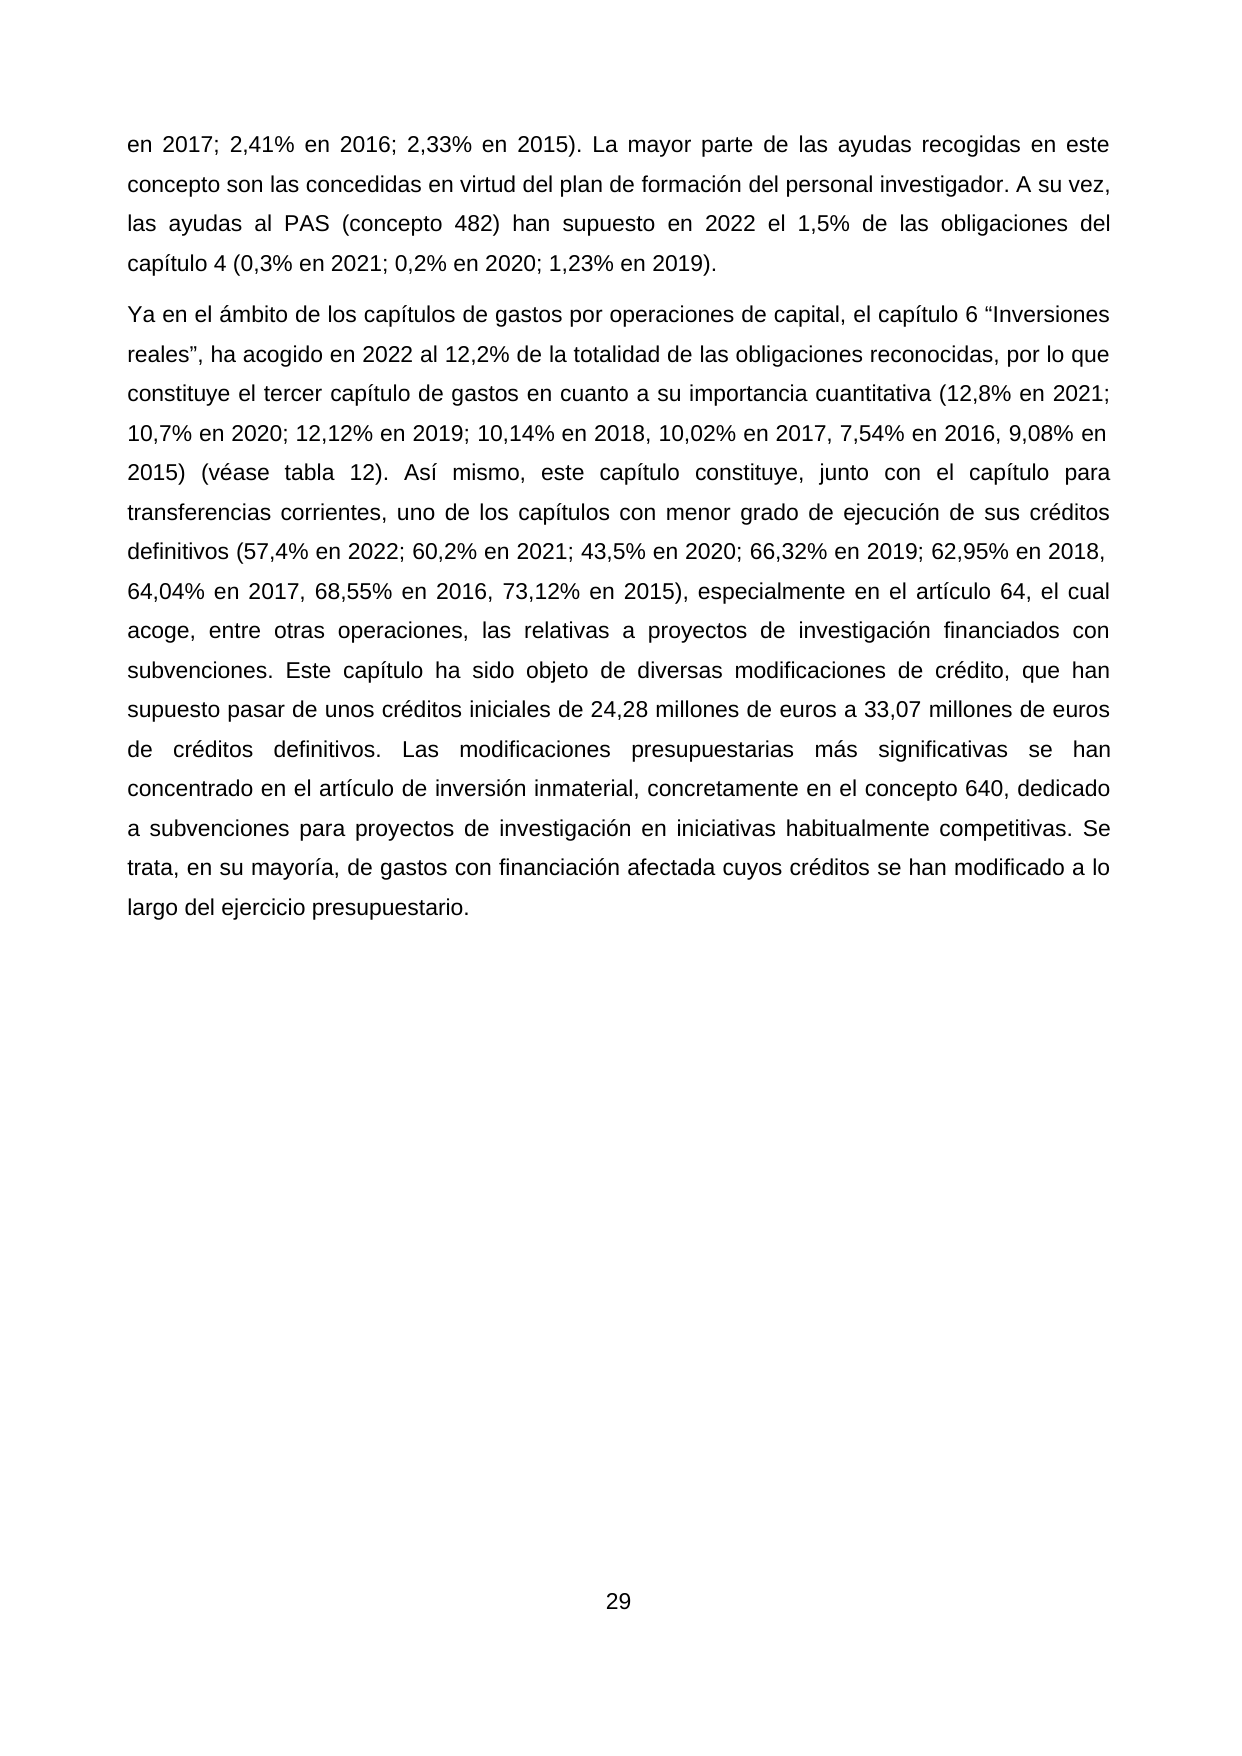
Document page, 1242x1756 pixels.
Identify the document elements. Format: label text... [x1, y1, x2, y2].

text en 2017; 2,41% en 2016; 2,33% en 2015). La mayor parte de las ayudas recogidas en este concepto son las concedidas en virtud del plan de formación del personal investigador. A su vez, las ayudas al PAS (concepto 482) han supuesto en 2022 el 1,5% de las obligaciones del capítulo 4 (0,3% en 2021; 0,2% en 2020; 1,23% en 2019). [127, 131, 1111, 276]
text Ya en el ámbito de los capítulos de gastos por operaciones de capital, el capítulo 6 “Inversiones reales”, ha acogido en 2022 al 12,2% de la totalidad de las obligaciones reconocidas, por lo que constituye el tercer capítulo de gastos en cuanto a su importancia cuantitativa (12,8% en 2021; 10,7% en 2020; 12,12% en 2019; 10,14% en 2018, 10,02% en 2017, 7,54% en 2016, 9,08% en [127, 301, 1111, 446]
text 2015) (véase tabla 12). Así mismo, este capítulo constituye, junto con el capítulo para transferencias corrientes, uno de los capítulos con menor grado de ejecución de sus créditos definitivos (57,4% en 2022; 60,2% en 2021; 43,5% en 2020; 66,32% en 2019; 62,95% en 2018, [127, 459, 1111, 565]
text 64,04% en 2017, 68,55% en 2016, 73,12% en 2015), especialmente en el artículo 64, el cual acoge, entre otras operaciones, las relativas a proyectos de investigación financiados con subvenciones. Este capítulo ha sido objeto de diversas modificaciones de crédito, que han supuesto pasar de unos créditos iniciales de 24,28 millones de euros a 33,07 millones de euros de créditos definitivos. Las modificaciones presupuestarias más significativas se han concentrado en el artículo de inversión inmaterial, concretamente en el concepto 640, dedicado a subvenciones para proyectos de investigación en iniciativas habitualmente competitivas. Se trata, en su mayoría, de gastos con financiación afectada cuyos créditos se han modificado a lo largo del ejercicio presupuestario. [127, 578, 1111, 920]
